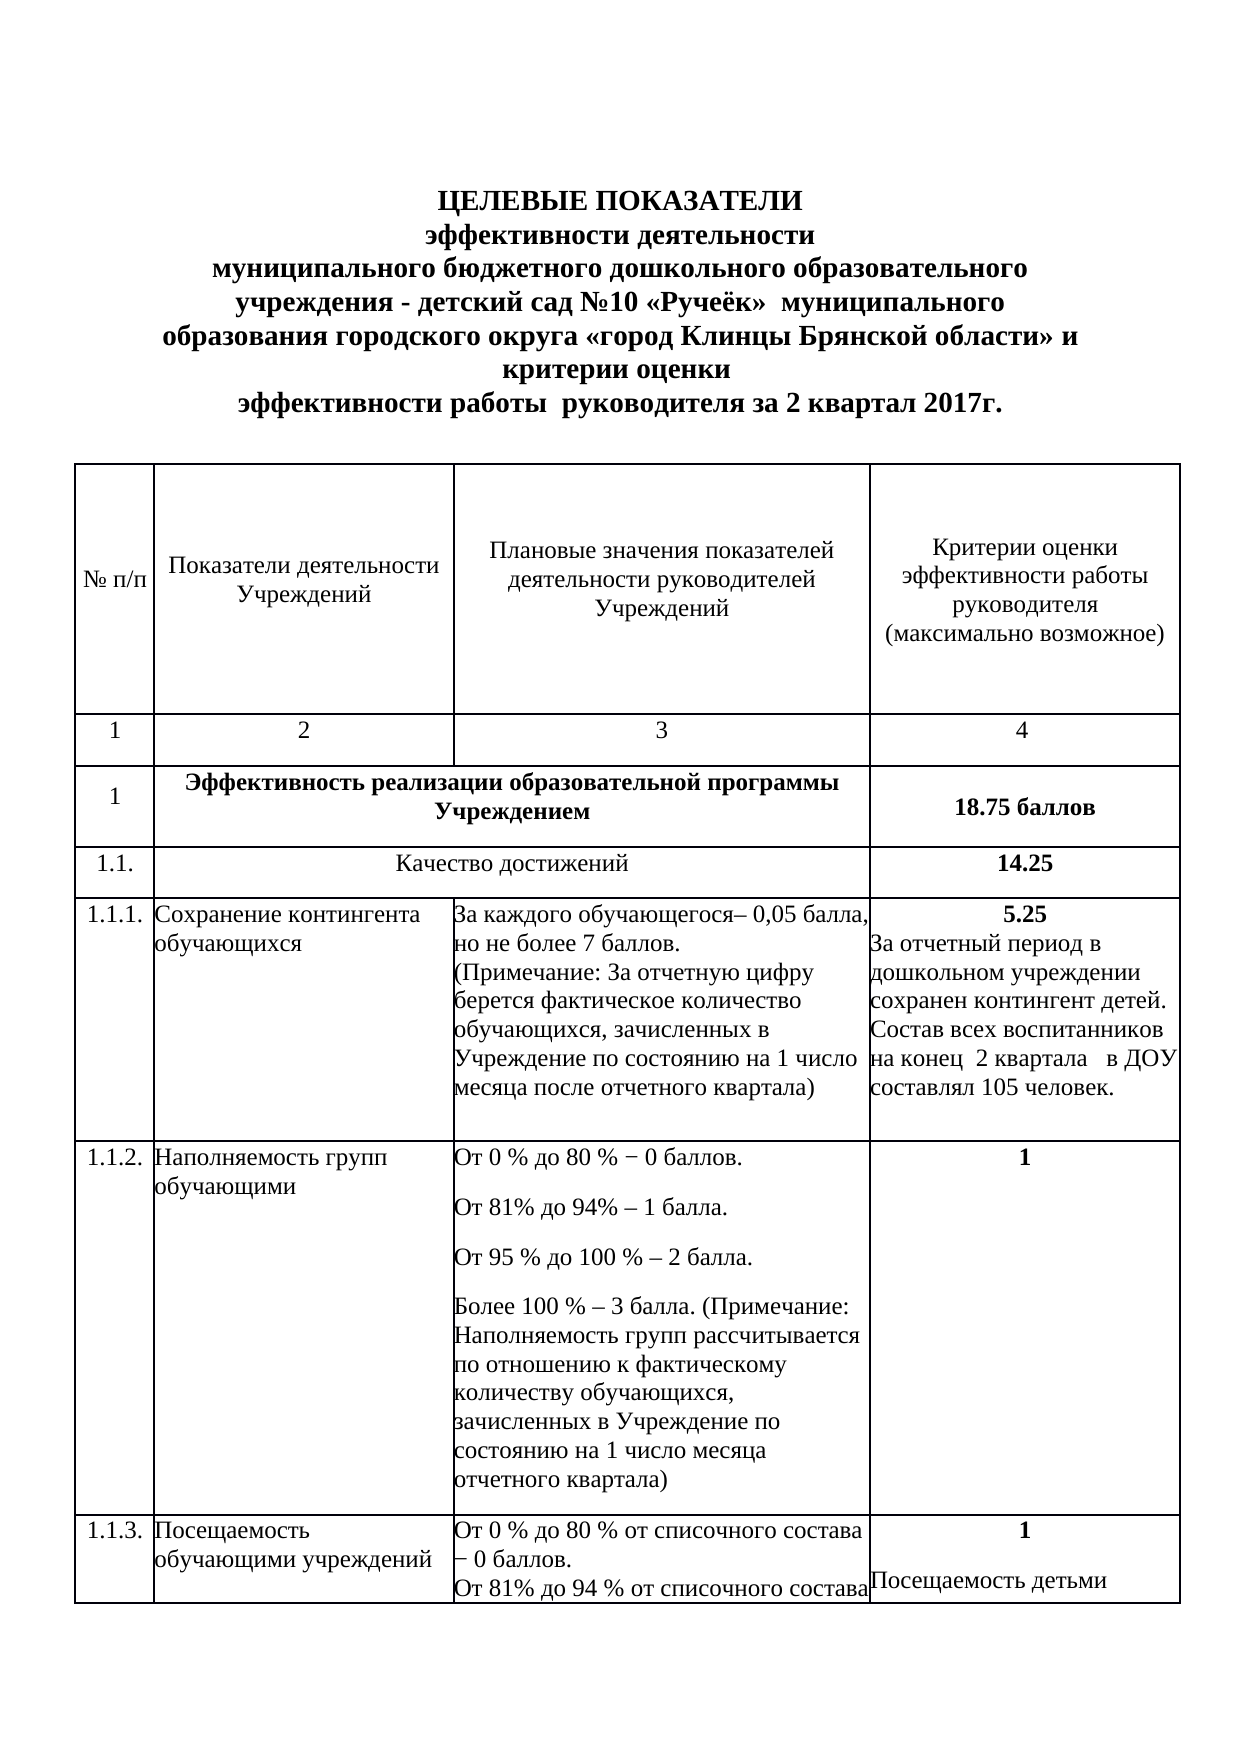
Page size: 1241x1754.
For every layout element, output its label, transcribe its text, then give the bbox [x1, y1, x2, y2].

table_header Критерии оценки эффективности работы руководителя (максимально возможное) [871, 465, 1179, 713]
table_cell 4 [871, 715, 1179, 765]
table_cell 5.25 За отчетный период в дошкольном учреждении сохранен контингент детей. Состав всех воспитанников на конец 2 квартала в ДОУ составлял 105 человек. [871, 899, 1179, 1140]
table_cell 14.25 [871, 848, 1179, 897]
table_cell 1.1.2. [76, 1142, 153, 1513]
text эффективности работы руководителя за 2 квартал 2017г. [150, 385, 1090, 418]
table_cell Посещаемость обучающими учреждений [155, 1516, 453, 1602]
table_cell Эффективность реализации образовательной программы Учреждением [155, 767, 869, 846]
table_cell 1.1.3. [76, 1516, 153, 1602]
text ЦЕЛЕВЫЕ ПОКАЗАТЕЛИ [150, 183, 1090, 217]
table_cell Качество достижений [155, 848, 869, 897]
table_cell 1.1. [76, 848, 153, 897]
table_cell 2 [155, 715, 453, 765]
table_cell 18.75 баллов [871, 767, 1179, 846]
table_cell 3 [455, 715, 869, 765]
text эффективности деятельности [150, 217, 1090, 251]
table_cell 1 [871, 1142, 1179, 1513]
table_cell 1.1.1. [76, 899, 153, 1140]
table_cell От 0 % до 80 % − 0 баллов. От 81% до 94% – 1 балла. От 95 % до 100 % – 2 балла. Более 100 % – 3 балла. (Примечание: Наполняемость групп рассчитывается по отношению к фактическому количеству обучающихся, зачисленных в Учреждение по состоянию на 1 число месяца отчетного квартала) [455, 1142, 869, 1513]
table_header № п/п [76, 465, 153, 713]
table_header Плановые значения показателей деятельности руководителей Учреждений [455, 465, 869, 713]
table_cell 1 [76, 715, 153, 765]
table_cell От 0 % до 80 % от списочного состава − 0 баллов. От 81% до 94 % от списочного состава [455, 1516, 869, 1602]
table_cell Сохранение контингента обучающихся [155, 899, 453, 1140]
table_cell 1 [76, 767, 153, 846]
table_cell 1 Посещаемость детьми [871, 1516, 1179, 1602]
text муниципального бюджетного дошкольного образовательного учреждения - детский сад №10 «Ручеёк» муниципального образования городского округа «город Клинцы Брянской области» и критерии оценки [150, 251, 1090, 385]
table_header Показатели деятельности Учреждений [155, 465, 453, 713]
table_cell Наполняемость групп обучающими [155, 1142, 453, 1513]
table_cell За каждого обучающегося– 0,05 балла, но не более 7 баллов. (Примечание: За отчетную цифру берется фактическое количество обучающихся, зачисленных в Учреждение по состоянию на 1 число месяца после отчетного квартала) [455, 899, 869, 1140]
